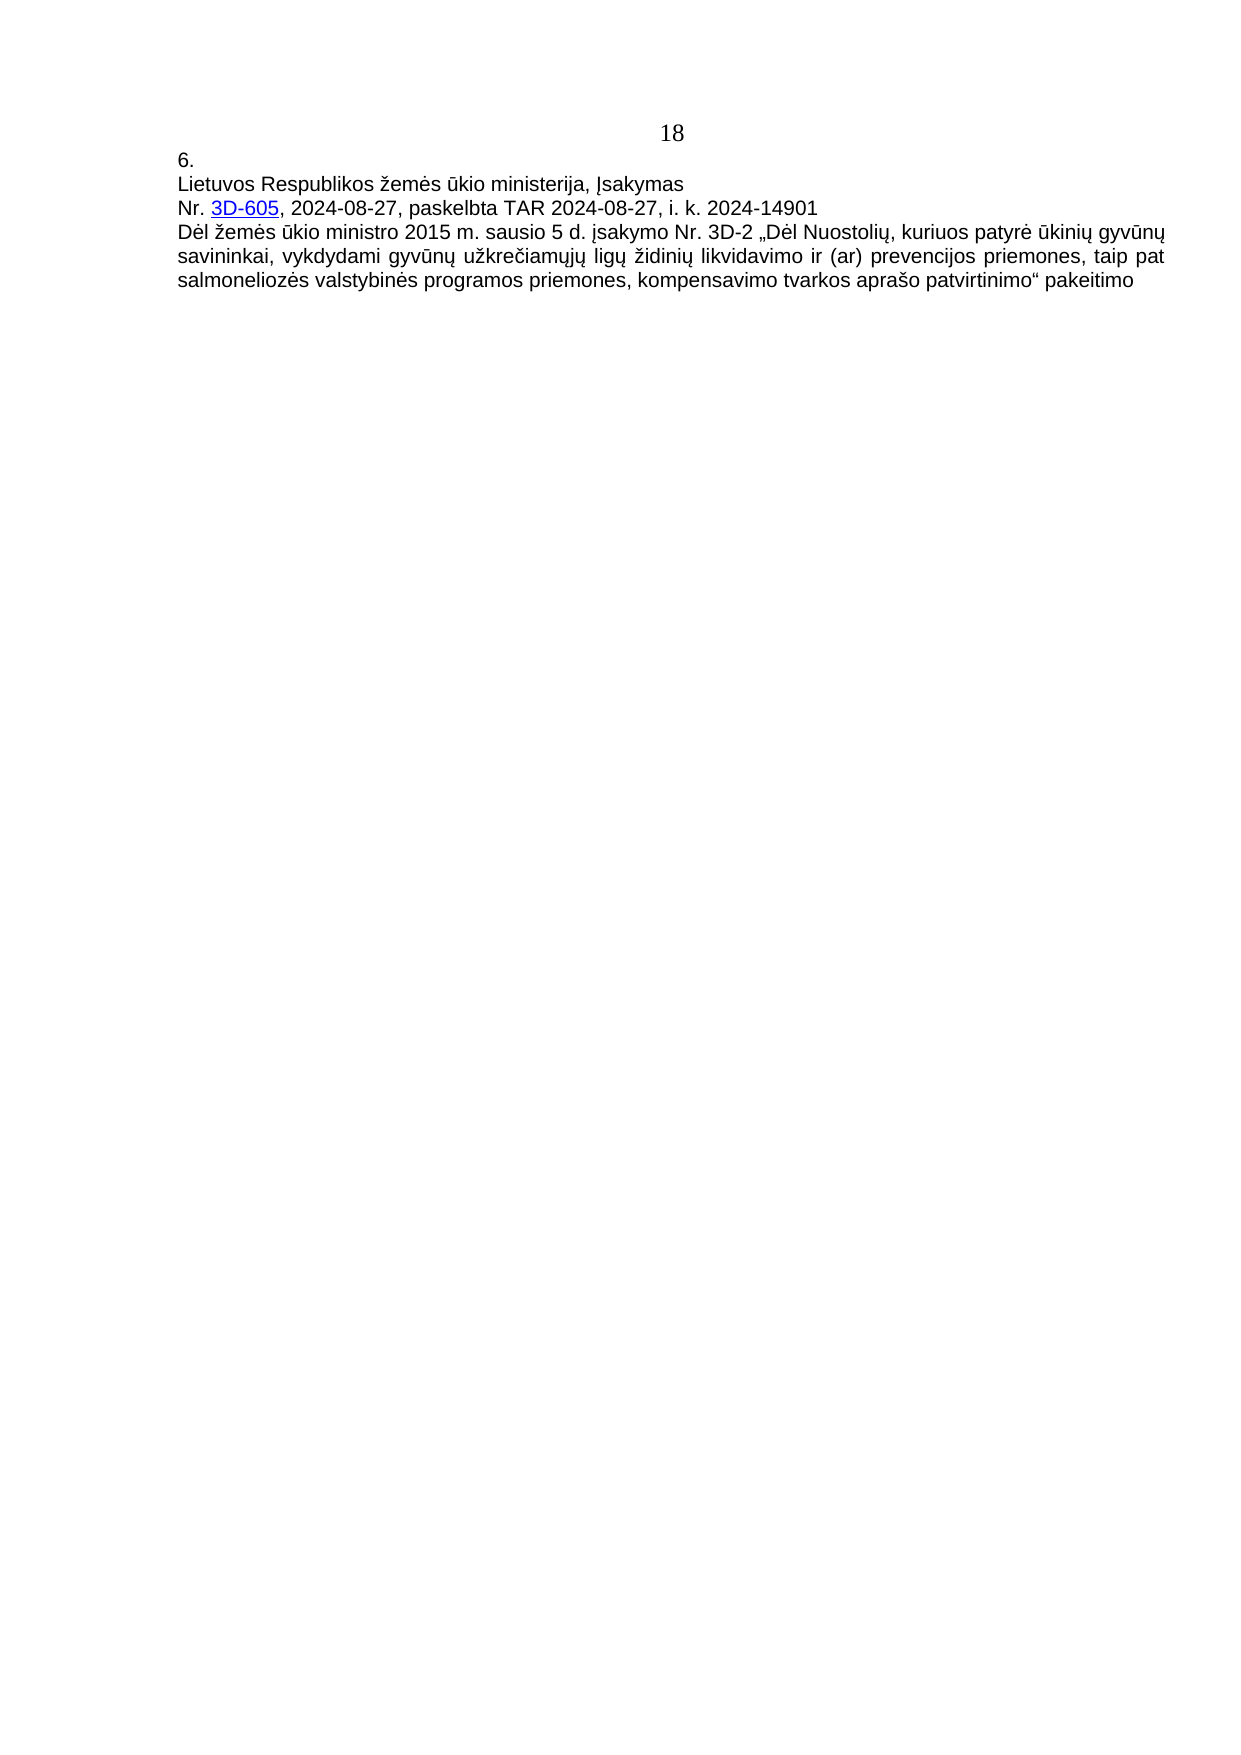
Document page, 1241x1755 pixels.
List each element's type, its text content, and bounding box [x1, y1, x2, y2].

text Lietuvos Respublikos žemės ūkio ministerija, Įsakymas [177, 172, 1166, 196]
text Nr. 3D-605, 2024-08-27, paskelbta TAR 2024-08-27, i. k. 2024-14901 [177, 196, 1166, 219]
text 6. [177, 148, 1166, 172]
text Dėl žemės ūkio ministro 2015 m. sausio 5 d. įsakymo Nr. 3D-2 „Dėl Nuostolių, kuriuos patyrė ūkinių gyvūnų savininkai, vykdydami gyvūnų užkrečiamųjų ligų židinių likvidavimo ir (ar) prevencijos priemones, taip pat salmoneliozės valstybinės programos priemones, kompensavimo tvarkos aprašo patvirtinimo“ pakeitimo [177, 219, 1166, 291]
